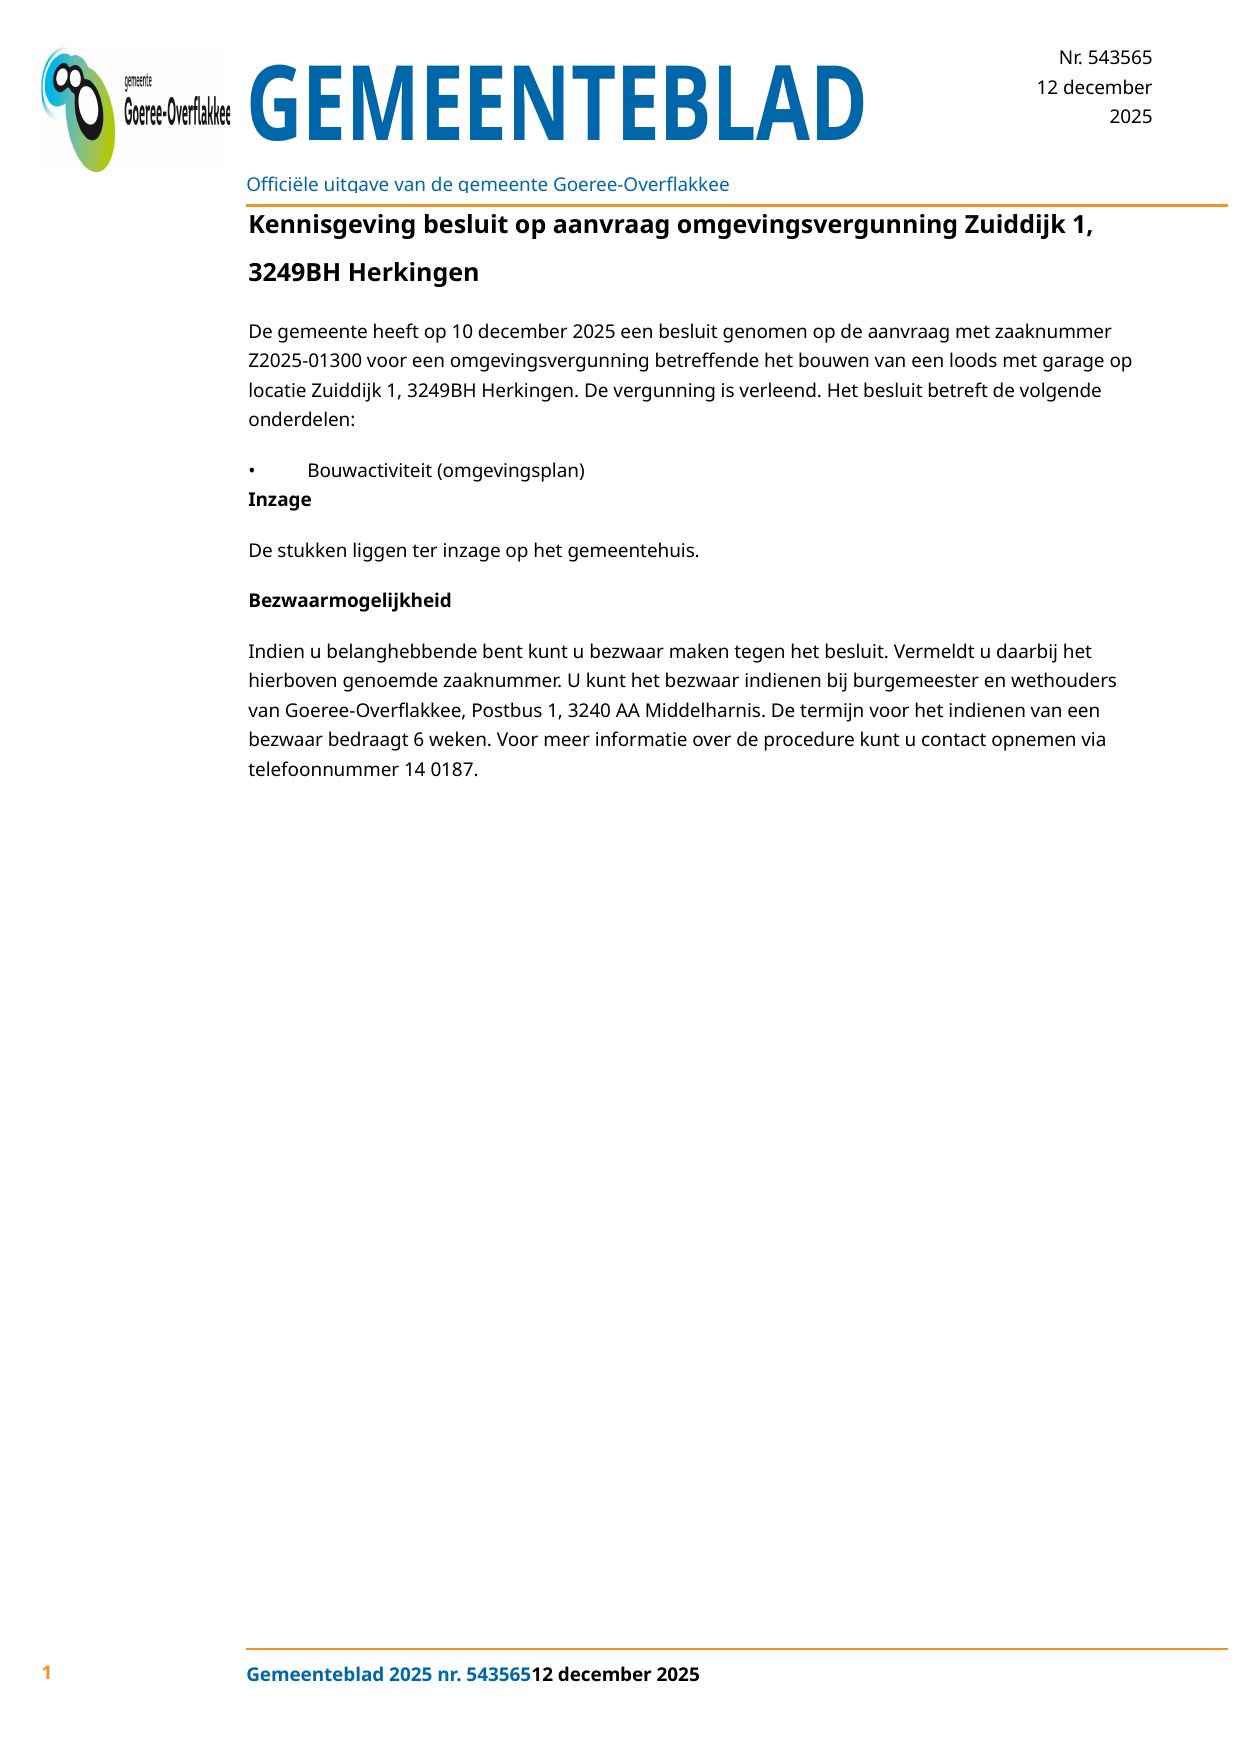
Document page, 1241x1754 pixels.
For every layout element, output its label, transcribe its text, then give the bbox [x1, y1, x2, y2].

text Kennisgeving besluit op aanvraag omgevingsvergunning Zuiddijk 1, 3249BH Herkingen [248, 207, 1152, 288]
text Bezwaarmogelijkheid [248, 587, 1152, 613]
text Indien u belanghebbende bent kunt u bezwaar maken tegen het besluit. Vermeldt u daarbij het hierboven genoemde zaaknummer. U kunt het bezwaar indienen bij burgemeester en wethouders van Goeree-Overflakkee, Postbus 1, 3240 AA Middelharnis. De termijn voor het indienen van een bezwaar bedraagt 6 weken. Voor meer informatie over de procedure kunt u contact opnemen via telefoonnummer 14 0187. [248, 638, 1152, 782]
text Inzage [248, 487, 1152, 512]
list Bouwactiviteit (omgevingsplan) [248, 457, 1152, 483]
text De stukken liggen ter inzage op het gemeentehuis. [248, 537, 1152, 563]
picture [41, 47, 231, 172]
text De gemeente heeft op 10 december 2025 een besluit genomen op de aanvraag met zaaknummer Z2025-01300 voor een omgevingsvergunning betreffende het bouwen van een loods met garage op locatie Zuiddijk 1, 3249BH Herkingen. De vergunning is verleend. Het besluit betreft de volgende onderdelen: [248, 318, 1152, 432]
